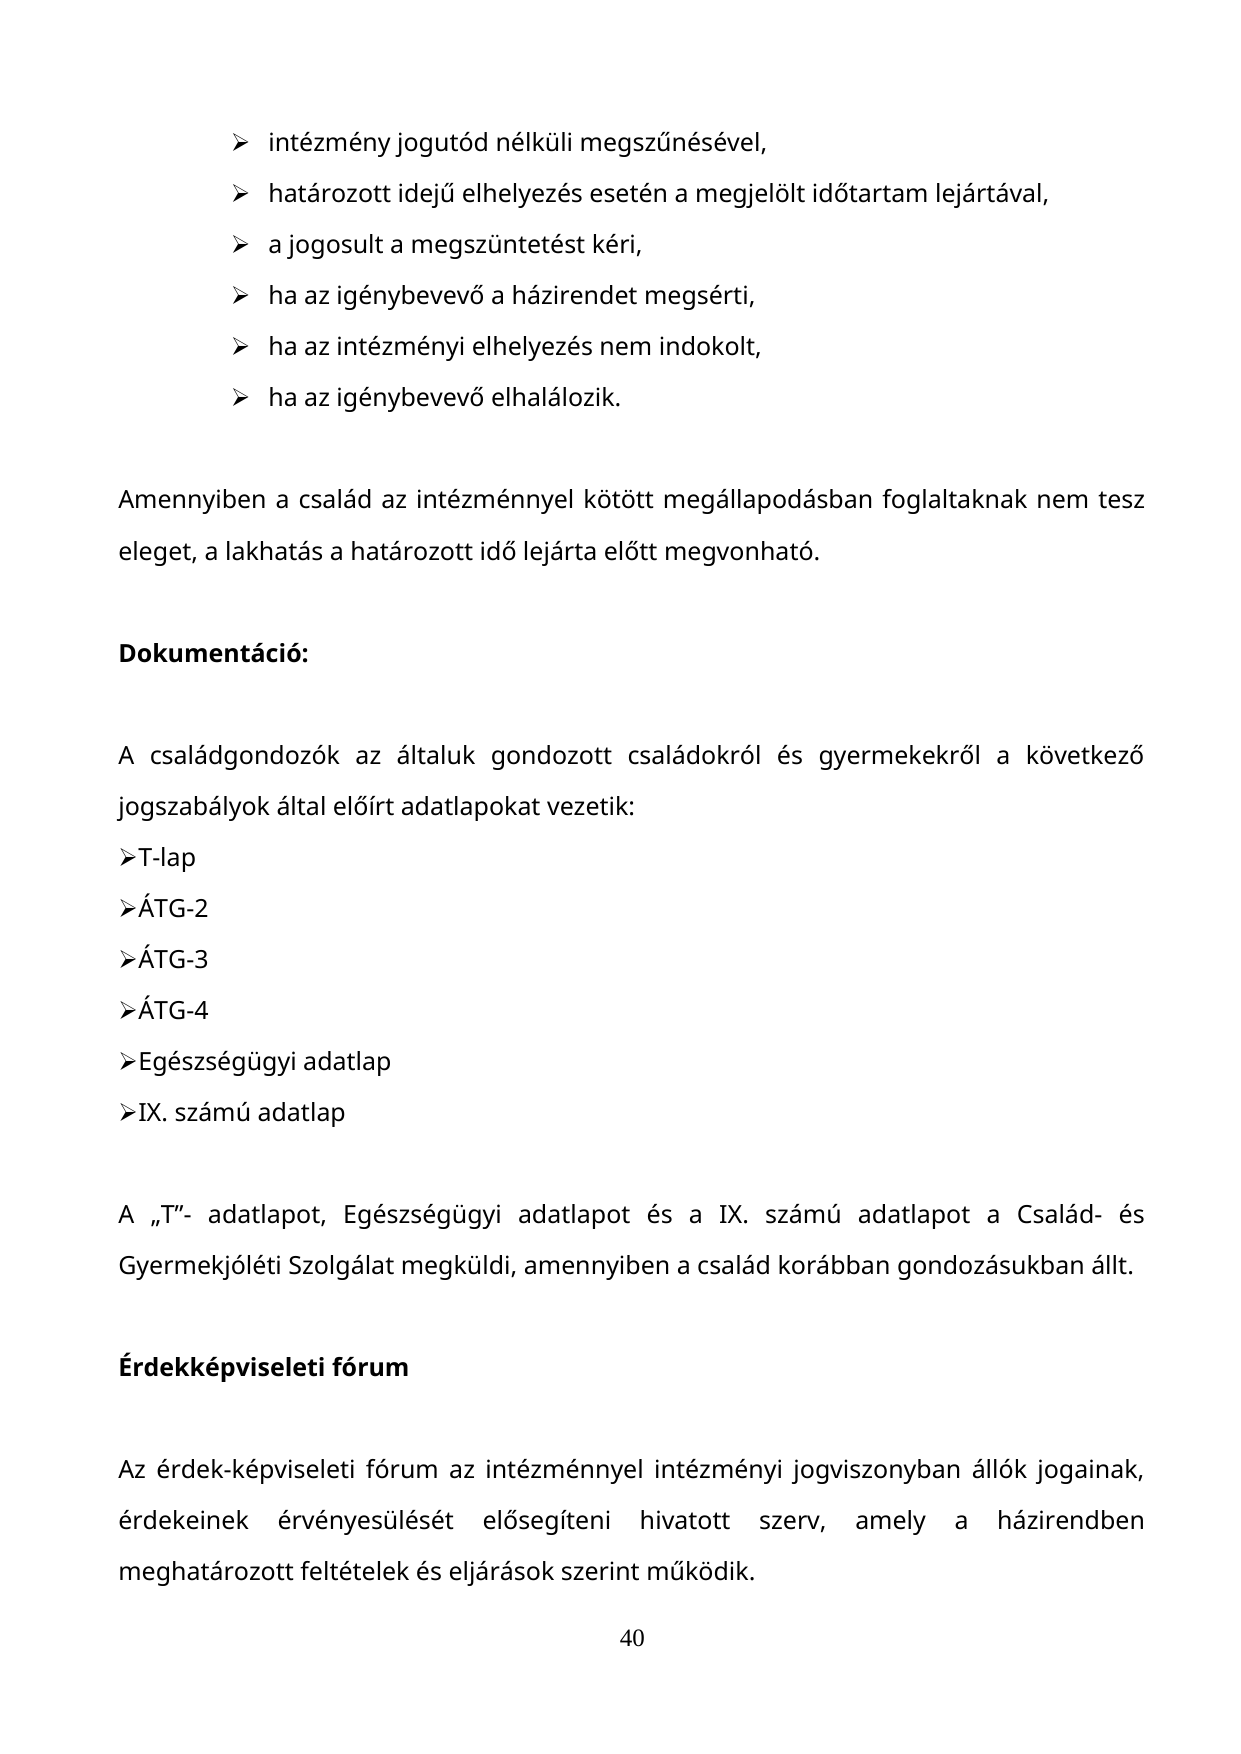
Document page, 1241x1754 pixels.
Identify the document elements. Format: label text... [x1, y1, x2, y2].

list IX. számú adatlap [118, 1094, 1146, 1129]
list ÁTG-4 [118, 992, 1146, 1027]
list ÁTG-3 [118, 941, 1146, 976]
text Érdekképviseleti fórum [118, 1350, 1146, 1384]
list ha az intézményi elhelyezés nem indokolt, [231, 329, 1146, 363]
list ha az igénybevevő a házirendet megsérti, [231, 278, 1146, 312]
list ha az igénybevevő elhalálozik. [231, 380, 1146, 414]
text Az érdek-képviseleti fórum az intézménnyel intézményi jogviszonyban állók jogainak, érdekeinek érvényesülését elősegíteni hivatott szerv, amely a házirendben meghatározott feltételek és eljárások szerint működik. [118, 1452, 1146, 1588]
list T-lap [118, 839, 1146, 873]
list ÁTG-2 [118, 890, 1146, 924]
text A „T”- adatlapot, Egészségügyi adatlapot és a IX. számú adatlapot a Család- és Gyermekjóléti Szolgálat megküldi, amennyiben a család korábban gondozásukban állt. [118, 1197, 1146, 1282]
list határozott idejű elhelyezés esetén a megjelölt időtartam lejártával, [231, 176, 1146, 210]
list intézmény jogutód nélküli megszűnésével, [231, 125, 1146, 159]
list Egészségügyi adatlap [118, 1043, 1146, 1078]
text Dokumentáció: [118, 635, 1146, 669]
text A családgondozók az általuk gondozott családokról és gyermekekről a következő jogszabályok által előírt adatlapokat vezetik: [118, 737, 1146, 822]
list a jogosult a megszüntetést kéri, [231, 227, 1146, 261]
text Amennyiben a család az intézménnyel kötött megállapodásban foglaltaknak nem tesz eleget, a lakhatás a határozott idő lejárta előtt megvonható. [118, 482, 1146, 567]
